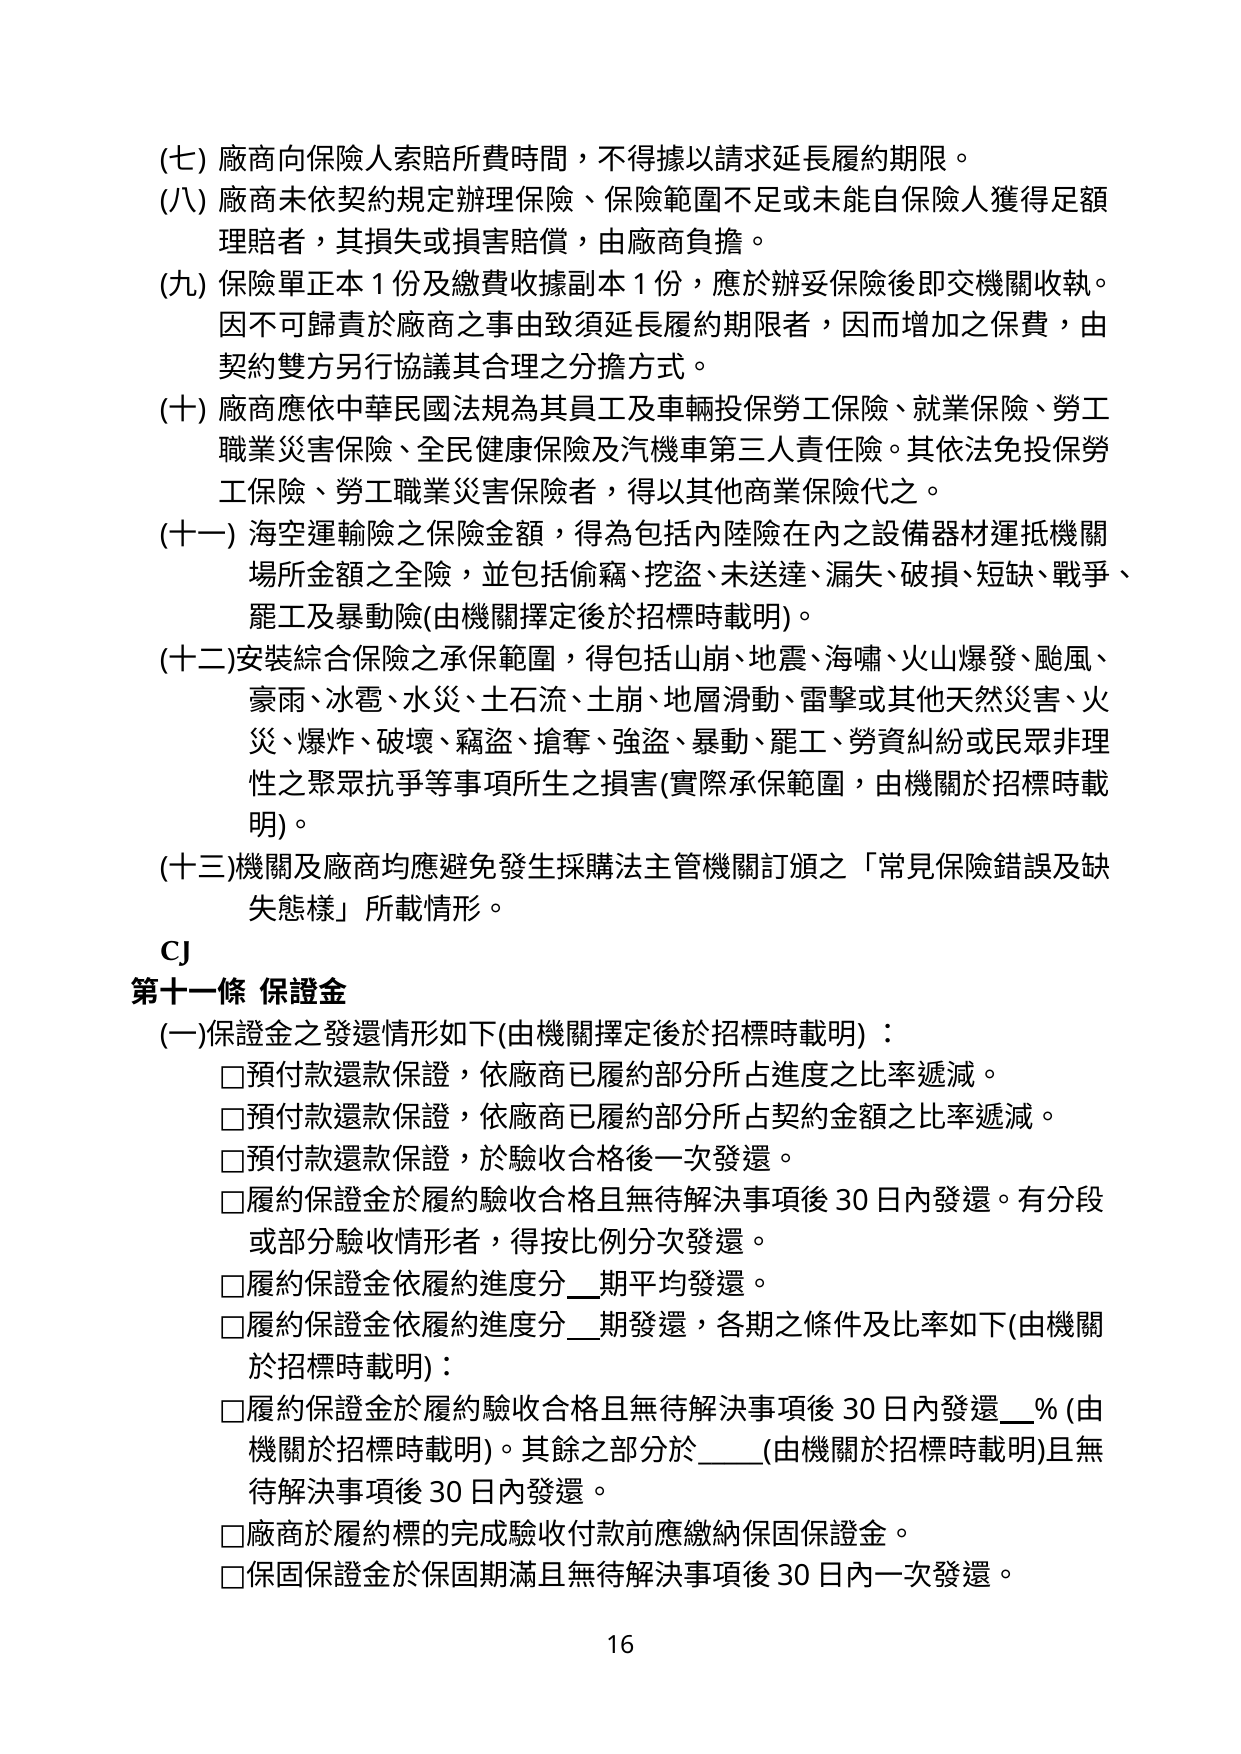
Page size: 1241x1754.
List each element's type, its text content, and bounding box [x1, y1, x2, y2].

text (十) 廠商應依中華民國法規為其員工及車輛投保勞工保險、就業保險、勞工職業災害保險、全民健康保險及汽機車第三人責任險。其依法免投保勞工保險、勞工職業災害保險者，得以其他商業保險代之。 [159, 386, 1110, 511]
text □履約保證金依履約進度分 期平均發還。 [218, 1261, 1104, 1302]
text  [159, 927, 1110, 969]
text □預付款還款保證，於驗收合格後一次發還。 [218, 1136, 1104, 1177]
text (七) 廠商向保險人索賠所費時間，不得據以請求延長履約期限。 [159, 136, 1110, 177]
text 第十一條 保證金 [130, 969, 1110, 1011]
text □廠商於履約標的完成驗收付款前應繳納保固保證金。 [218, 1511, 1104, 1552]
text □保固保證金於保固期滿且無待解決事項後30日內一次發還。 [218, 1552, 1104, 1594]
text (九) 保險單正本1份及繳費收據副本1份，應於辦妥保險後即交機關收執。因不可歸責於廠商之事由致須延長履約期限者，因而增加之保費，由契約雙方另行協議其合理之分擔方式。 [159, 261, 1110, 386]
text □預付款還款保證，依廠商已履約部分所占契約金額之比率遞減。 [218, 1094, 1104, 1136]
text (十三)機關及廠商均應避免發生採購法主管機關訂頒之「常見保險錯誤及缺失態樣」所載情形。 [159, 844, 1110, 927]
text (一)保證金之發還情形如下(由機關擇定後於招標時載明) ： [159, 1011, 1110, 1052]
text □預付款還款保證，依廠商已履約部分所占進度之比率遞減。 [218, 1052, 1104, 1094]
text (十一) 海空運輸險之保險金額，得為包括內陸險在內之設備器材運抵機關場所金額之全險，並包括偷竊、挖盜、未送達、漏失、破損、短缺、戰爭、罷工及暴動險(由機關擇定後於招標時載明)。 [159, 511, 1110, 636]
text □履約保證金於履約驗收合格且無待解決事項後30日內發還 % (由機關於招標時載明)。其餘之部分於_____(由機關於招標時載明)且無待解決事項後30日內發還。 [218, 1386, 1104, 1511]
text □履約保證金於履約驗收合格且無待解決事項後30日內發還。有分段或部分驗收情形者，得按比例分次發還。 [218, 1177, 1104, 1261]
text (八) 廠商未依契約規定辦理保險、保險範圍不足或未能自保險人獲得足額理賠者，其損失或損害賠償，由廠商負擔。 [159, 177, 1110, 261]
text (十二)安裝綜合保險之承保範圍，得包括山崩、地震、海嘯、火山爆發、颱風、豪雨、冰雹、水災、土石流、土崩、地層滑動、雷擊或其他天然災害、火災、爆炸、破壞、竊盜、搶奪、強盜、暴動、罷工、勞資糾紛或民眾非理性之聚眾抗爭等事項所生之損害(實際承保範圍，由機關於招標時載明)。 [159, 636, 1110, 844]
text □履約保證金依履約進度分 期發還，各期之條件及比率如下(由機關於招標時載明)： [218, 1302, 1104, 1386]
